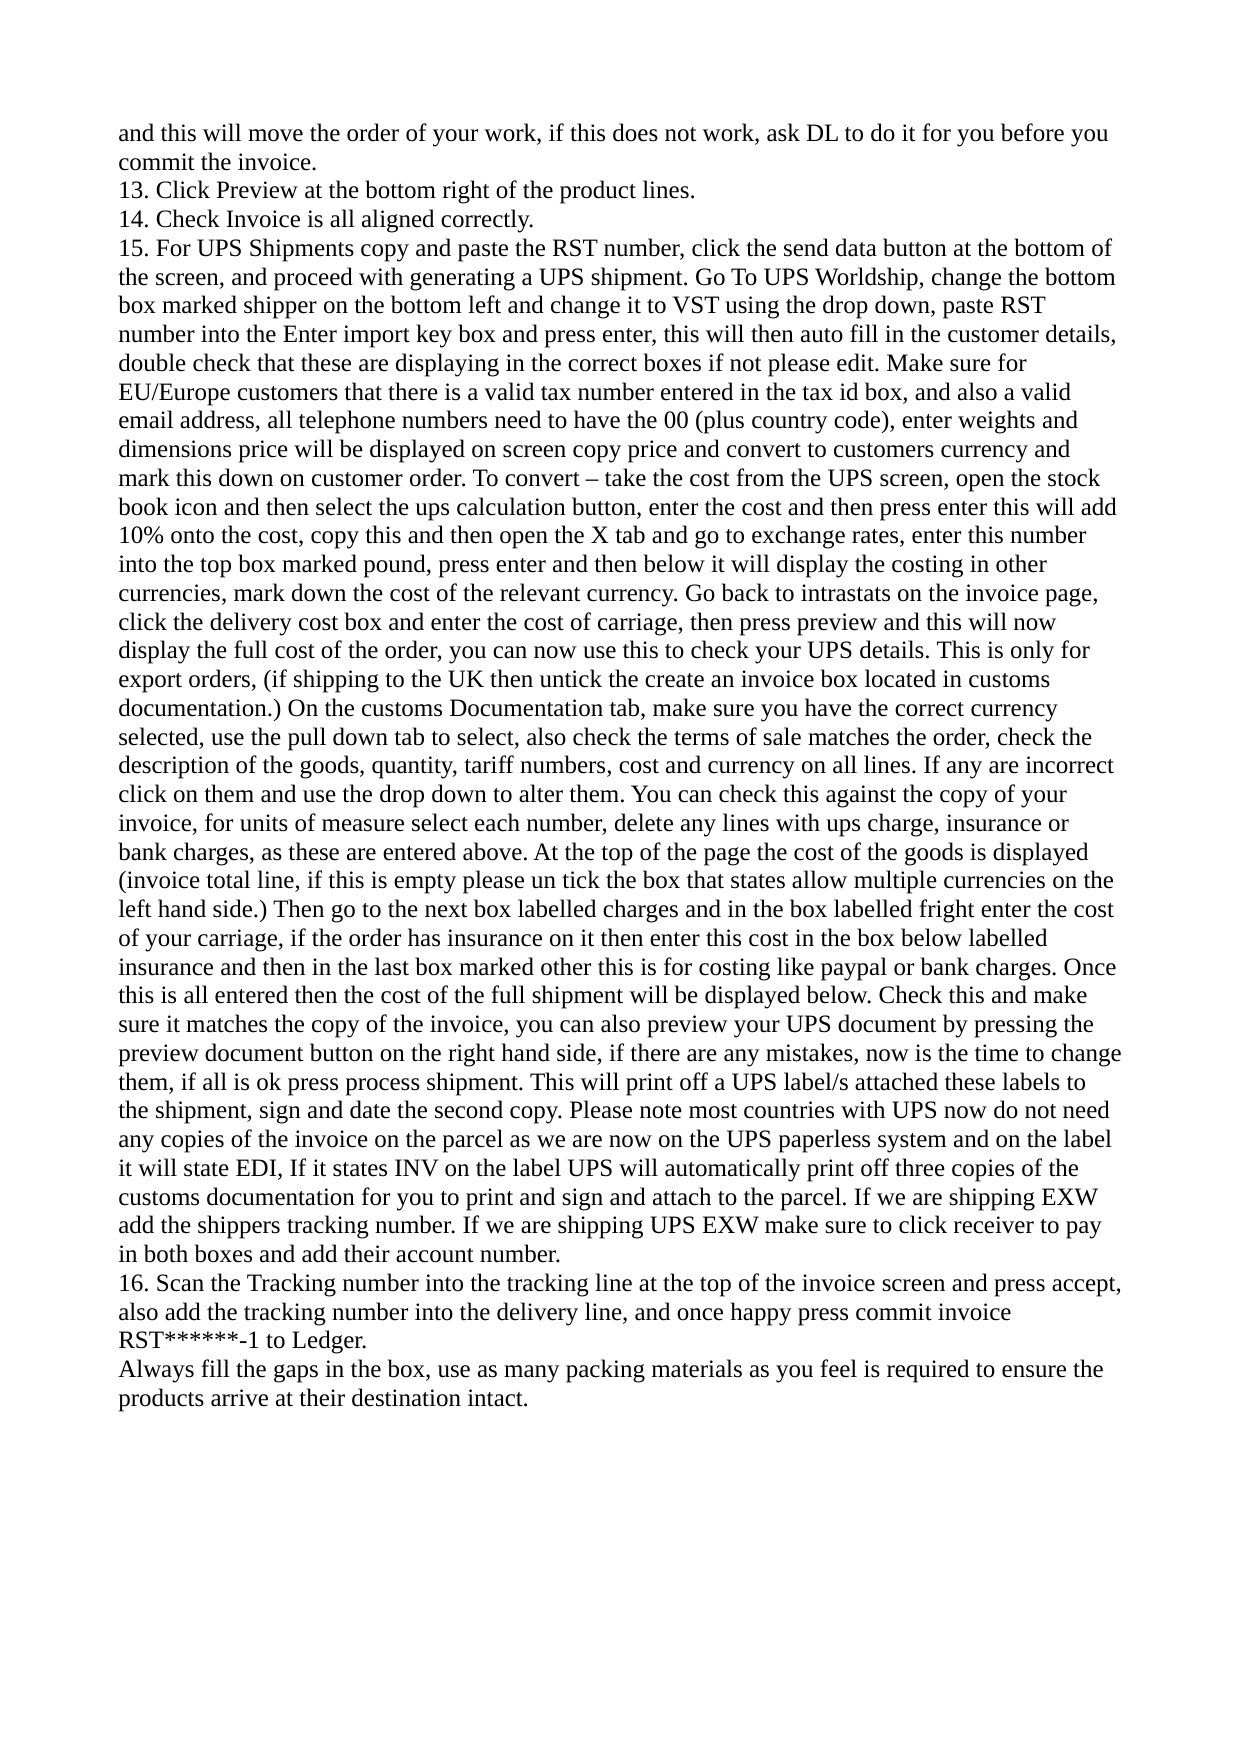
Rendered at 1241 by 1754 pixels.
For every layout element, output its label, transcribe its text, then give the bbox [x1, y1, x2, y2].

text Always fill the gaps in the box, use as many packing materials as you feel is required to ensure the products arrive at their destination intact. [118, 1354, 1122, 1412]
text 14. Check Invoice is all aligned correctly. [118, 204, 1122, 233]
text and this will move the order of your work, if this does not work, ask DL to do it for you before you commit the invoice. [118, 118, 1122, 176]
text 16. Scan the Tracking number into the tracking line at the top of the invoice screen and press accept, also add the tracking number into the delivery line, and once happy press commit invoice RST******-1 to Ledger. [118, 1268, 1122, 1354]
text 13. Click Preview at the bottom right of the product lines. [118, 176, 1122, 204]
text 15. For UPS Shipments copy and paste the RST number, click the send data button at the bottom of the screen, and proceed with generating a UPS shipment. Go To UPS Worldship, change the bottom box marked shipper on the bottom left and change it to VST using the drop down, paste RST number into the Enter import key box and press enter, this will then auto fill in the customer details, double check that these are displaying in the correct boxes if not please edit. Make sure for EU/Europe customers that there is a valid tax number entered in the tax id box, and also a valid email address, all telephone numbers need to have the 00 (plus country code), enter weights and dimensions price will be displayed on screen copy price and convert to customers currency and mark this down on customer order. To convert – take the cost from the UPS screen, open the stock book icon and then select the ups calculation button, enter the cost and then press enter this will add 10% onto the cost, copy this and then open the X tab and go to exchange rates, enter this number into the top box marked pound, press enter and then below it will display the costing in other currencies, mark down the cost of the relevant currency. Go back to intrastats on the invoice page, click the delivery cost box and enter the cost of carriage, then press preview and this will now display the full cost of the order, you can now use this to check your UPS details. This is only for export orders, (if shipping to the UK then untick the create an invoice box located in customs documentation.) On the customs Documentation tab, make sure you have the correct currency selected, use the pull down tab to select, also check the terms of sale matches the order, check the description of the goods, quantity, tariff numbers, cost and currency on all lines. If any are incorrect click on them and use the drop down to alter them. You can check this against the copy of your invoice, for units of measure select each number, delete any lines with ups charge, insurance or bank charges, as these are entered above. At the top of the page the cost of the goods is displayed (invoice total line, if this is empty please un tick the box that states allow multiple currencies on the left hand side.) Then go to the next box labelled charges and in the box labelled fright enter the cost of your carriage, if the order has insurance on it then enter this cost in the box below labelled insurance and then in the last box marked other this is for costing like paypal or bank charges. Once this is all entered then the cost of the full shipment will be displayed below. Check this and make sure it matches the copy of the invoice, you can also preview your UPS document by pressing the preview document button on the right hand side, if there are any mistakes, now is the time to change them, if all is ok press process shipment. This will print off a UPS label/s attached these labels to the shipment, sign and date the second copy. Please note most countries with UPS now do not need any copies of the invoice on the parcel as we are now on the UPS paperless system and on the label it will state EDI, If it states INV on the label UPS will automatically print off three copies of the customs documentation for you to print and sign and attach to the parcel. If we are shipping EXW add the shippers tracking number. If we are shipping UPS EXW make sure to click receiver to pay in both boxes and add their account number. [118, 233, 1122, 1268]
